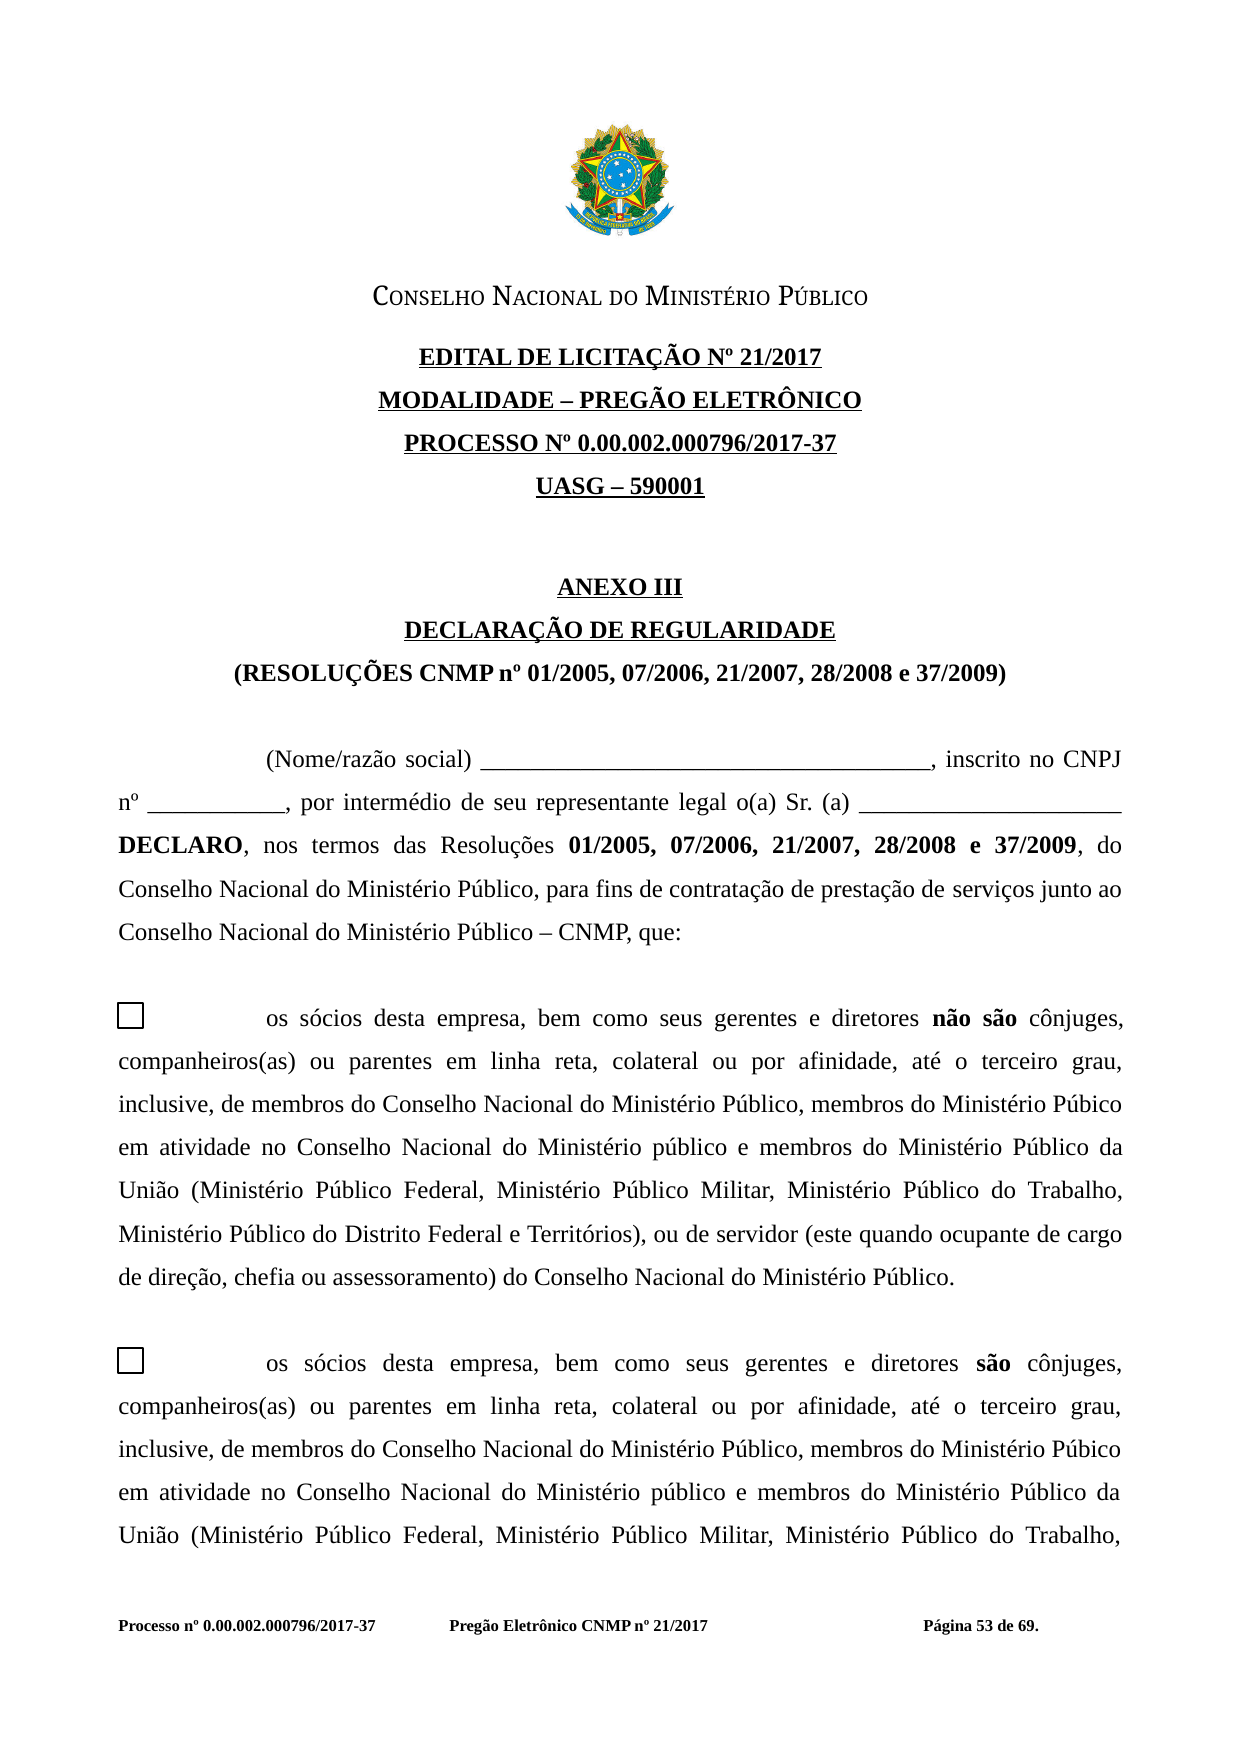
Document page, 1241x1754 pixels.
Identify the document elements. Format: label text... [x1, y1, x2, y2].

text (RESOLUÇÕES CNMP nº 01/2005, 07/2006, 21/2007, 28/2008 e 37/2009) [118, 658, 1122, 687]
text os sócios desta empresa, bem como seus gerentes e diretores são cônjuges, companheiros(as) ou parentes em linha reta, colateral ou por afinidade, até o terceiro grau, inclusive, de membros do Conselho Nacional do Ministério Público, membros do Ministério Púbico em atividade no Conselho Nacional do Ministério público e membros do Ministério Público da União (Ministério Público Federal, Ministério Público Militar, Ministério Público do Trabalho, [118, 1348, 1122, 1549]
text DECLARAÇÃO DE REGULARIDADE [118, 615, 1122, 644]
text MODALIDADE – PREGÃO ELETRÔNICO [118, 385, 1122, 414]
text os sócios desta empresa, bem como seus gerentes e diretores não são cônjuges, companheiros(as) ou parentes em linha reta, colateral ou por afinidade, até o terceiro grau, inclusive, de membros do Conselho Nacional do Ministério Público, membros do Ministério Púbico em atividade no Conselho Nacional do Ministério público e membros do Ministério Público da União (Ministério Público Federal, Ministério Público Militar, Ministério Público do Trabalho, Ministério Público do Distrito Federal e Territórios), ou de servidor (este quando ocupante de cargo de direção, chefia ou assessoramento) do Conselho Nacional do Ministério Público. [118, 1003, 1124, 1291]
text EDITAL DE LICITAÇÃO Nº 21/2017 [118, 342, 1122, 371]
text UASG – 590001 [118, 471, 1122, 500]
text (Nome/razão social) ____________________________________, inscrito no CNPJ nº ___________, por intermédio de seu representante legal o(a) Sr. (a) _____________________ DECLARO, nos termos das Resoluções 01/2005, 07/2006, 21/2007, 28/2008 e 37/2009, do Conselho Nacional do Ministério Público, para fins de contratação de prestação de serviços junto ao Conselho Nacional do Ministério Público – CNMP, que: [118, 744, 1122, 946]
text PROCESSO Nº 0.00.002.000796/2017-37 [118, 428, 1122, 457]
text ANEXO III [119, 572, 1121, 601]
